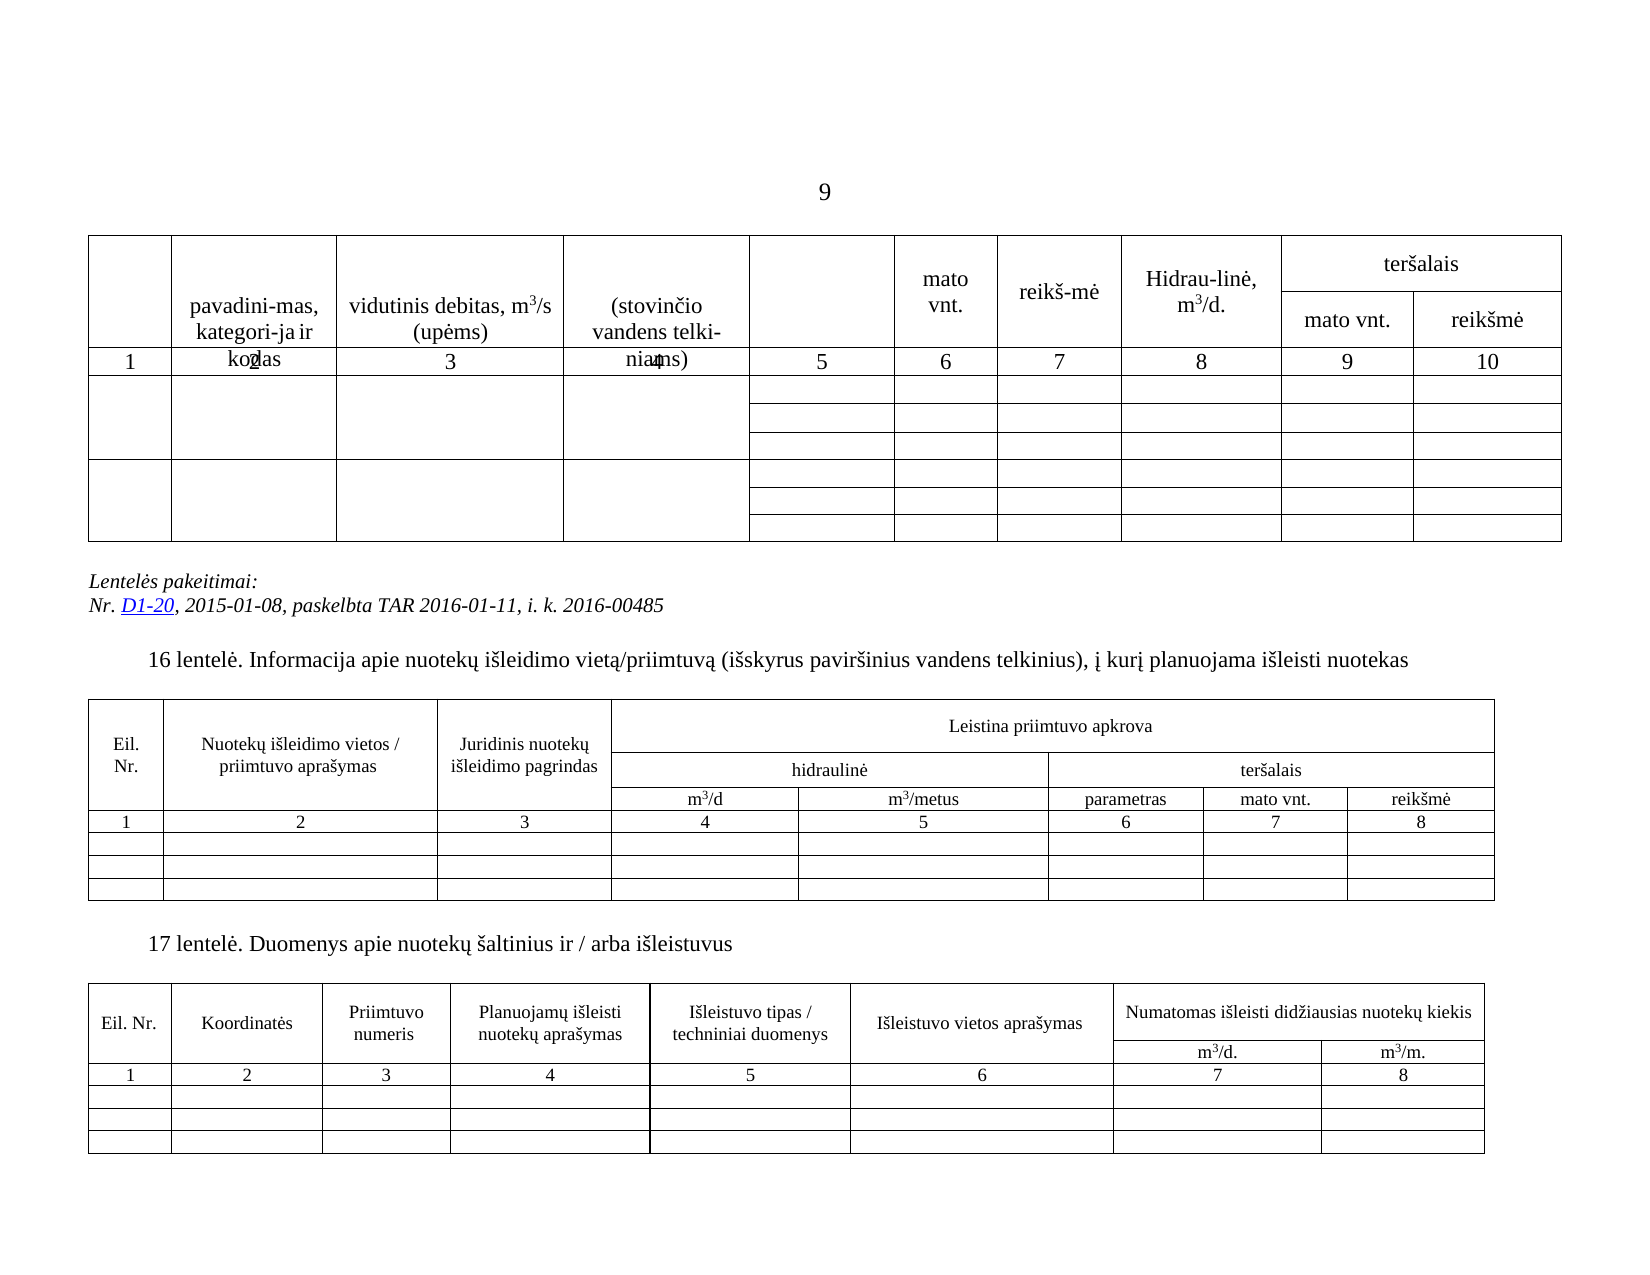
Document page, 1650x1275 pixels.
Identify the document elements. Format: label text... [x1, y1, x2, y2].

table_header Eil. Nr. [89, 700, 163, 809]
table_cell [1282, 376, 1413, 403]
table_cell [750, 460, 894, 487]
table_cell mato vnt. [895, 236, 997, 347]
table_cell [998, 460, 1121, 487]
table_cell [998, 376, 1121, 403]
table_cell 3 [438, 811, 611, 832]
table_cell [89, 879, 163, 900]
table_cell [1414, 376, 1561, 403]
text 16 lentelė. Informacija apie nuotekų išleidimo vietą/priimtuvą (išskyrus paviršinius vandens telkinius), į kurį planuojama išleisti nuotekas [89, 646, 1561, 672]
table_cell 10 [1414, 348, 1561, 374]
table_cell 3 [337, 348, 563, 374]
table_cell [172, 1086, 322, 1108]
table_cell 2 [172, 1064, 322, 1085]
table_cell [1122, 433, 1281, 459]
table_cell 7 [1204, 811, 1347, 832]
table_cell [564, 460, 749, 541]
table_cell 8 [1322, 1064, 1484, 1085]
table_cell [799, 856, 1048, 877]
table_cell [851, 1109, 1113, 1130]
table_cell [750, 404, 894, 432]
table_cell 1 [89, 1064, 171, 1085]
table_cell parametras [1049, 788, 1203, 809]
table_cell [1122, 515, 1281, 541]
table_cell [1348, 879, 1494, 900]
table_cell 1 [89, 811, 163, 832]
table_cell [564, 376, 749, 459]
table_cell 5 [651, 1064, 850, 1085]
table_cell [750, 488, 894, 514]
table_cell [1282, 460, 1413, 487]
table_cell [651, 1086, 850, 1108]
table_cell teršalais [1049, 753, 1494, 787]
table_cell [1348, 833, 1494, 855]
table_cell [1122, 376, 1281, 403]
table_cell 7 [998, 348, 1121, 374]
table_cell [895, 404, 997, 432]
table_header Numatomas išleisti didžiausias nuotekų kiekis [1114, 984, 1484, 1040]
table_header vidutinis debitas, m3/s (upėms) [337, 236, 563, 347]
table_cell m3/metus [799, 788, 1048, 809]
table_cell [895, 376, 997, 403]
table_cell 6 [895, 348, 997, 374]
table_cell [612, 879, 798, 900]
table_header Planuojamų išleisti nuotekų aprašymas [451, 984, 649, 1062]
table_cell [89, 1109, 171, 1130]
table_cell [172, 460, 336, 541]
text 17 lentelė. Duomenys apie nuotekų šaltinius ir / arba išleistuvus [89, 930, 1561, 956]
table_cell [1414, 404, 1561, 432]
table_header Vandens telkinio plotas, ha (stovinčio vandens telki-niams) [564, 236, 749, 347]
table_cell [651, 1109, 850, 1130]
table_cell [1322, 1131, 1484, 1153]
table_cell [998, 404, 1121, 432]
table_cell [89, 376, 171, 459]
table_cell [750, 433, 894, 459]
table_cell [1322, 1086, 1484, 1108]
table_cell 6 [851, 1064, 1113, 1085]
table_cell Hidrau-linė, m3/d. [1122, 236, 1281, 347]
table_cell [750, 515, 894, 541]
table_cell 2 [172, 348, 336, 374]
table_cell [323, 1131, 450, 1153]
table_header Eil. Nr. [89, 984, 171, 1062]
table_cell [1049, 856, 1203, 877]
table_header Koordinatės [172, 984, 322, 1062]
table_cell [1282, 404, 1413, 432]
table_cell [89, 833, 163, 855]
table_cell [323, 1086, 450, 1108]
table_cell [998, 433, 1121, 459]
table_cell [172, 1131, 322, 1153]
table_cell [1114, 1131, 1321, 1153]
table_cell [337, 460, 563, 541]
table_cell hidraulinė [612, 753, 1048, 787]
table_cell [89, 1086, 171, 1108]
table_header Priimtuvo numeris [323, 984, 450, 1062]
table_cell 2 [164, 811, 437, 832]
table_cell [1282, 433, 1413, 459]
table_cell m3/d [612, 788, 798, 809]
table_cell m3/d. [1114, 1041, 1321, 1062]
table_cell [895, 515, 997, 541]
table_cell mato vnt. [1282, 292, 1413, 347]
table_cell [164, 879, 437, 900]
table_cell [1414, 460, 1561, 487]
table_cell [438, 856, 611, 877]
table_cell [651, 1131, 850, 1153]
table_cell [1122, 404, 1281, 432]
table_cell [799, 833, 1048, 855]
table_cell 4 [451, 1064, 649, 1085]
table_cell [998, 515, 1121, 541]
table_cell [1348, 856, 1494, 877]
table_cell mato vnt. [1204, 788, 1347, 809]
table_cell [451, 1109, 649, 1130]
table_cell [1414, 433, 1561, 459]
table_cell reikš-mė [998, 236, 1121, 347]
table_cell [851, 1086, 1113, 1108]
table_cell 8 [1348, 811, 1494, 832]
table_cell [89, 460, 171, 541]
table_cell [799, 879, 1048, 900]
table_cell 1 [89, 348, 171, 374]
table_cell 4 [612, 811, 798, 832]
table_cell reikšmė [1414, 292, 1561, 347]
table_cell [438, 833, 611, 855]
table_cell [89, 856, 163, 877]
table_cell reikšmė [1348, 788, 1494, 809]
table_cell [164, 856, 437, 877]
table_cell [895, 433, 997, 459]
table_cell [612, 833, 798, 855]
table_header Išleistuvo vietos aprašymas [851, 984, 1113, 1062]
table_cell [1282, 488, 1413, 514]
table_cell teršalais [1282, 236, 1561, 291]
table_cell [1204, 879, 1347, 900]
table_cell m3/m. [1322, 1041, 1484, 1062]
table_header Išleistuvo tipas / techniniai duomenys [651, 984, 850, 1062]
table_cell [1114, 1086, 1321, 1108]
table_cell 8 [1122, 348, 1281, 374]
table_cell 4 [564, 348, 749, 374]
table_cell [998, 488, 1121, 514]
table_header Leistina priimtuvo apkrova [612, 700, 1494, 752]
table_cell 6 [1049, 811, 1203, 832]
table_cell [451, 1131, 649, 1153]
table_cell [750, 376, 894, 403]
table_cell [1204, 856, 1347, 877]
table_cell [1282, 515, 1413, 541]
table_cell [164, 833, 437, 855]
table_cell [895, 460, 997, 487]
table_cell [612, 856, 798, 877]
table_header [89, 236, 171, 347]
text Nr. D1-20, 2015-01-08, paskelbta TAR 2016-01-11, i. k. 2016-00485 [89, 593, 1561, 617]
table_cell [1322, 1109, 1484, 1130]
table_cell 5 [750, 348, 894, 374]
table_cell [172, 376, 336, 459]
table_cell [89, 1131, 171, 1153]
table_cell 5 [799, 811, 1048, 832]
table_cell 3 [323, 1064, 450, 1085]
table_cell [1049, 833, 1203, 855]
table_cell [438, 879, 611, 900]
table_cell [451, 1086, 649, 1108]
table_cell 9 [1282, 348, 1413, 374]
table_cell [1204, 833, 1347, 855]
table_cell [337, 376, 563, 459]
table_cell [1114, 1109, 1321, 1130]
table_cell [750, 236, 894, 347]
table_cell [323, 1109, 450, 1130]
table_header Juridinis nuotekų išleidimo pagrindas [438, 700, 611, 809]
text Lentelės pakeitimai: [89, 569, 1561, 593]
table_header Vandens telkinio pavadini-mas, kategori-ja ir kodas [172, 236, 336, 347]
table_cell [1122, 460, 1281, 487]
table_cell 7 [1114, 1064, 1321, 1085]
table_cell [1414, 488, 1561, 514]
table_cell [1049, 879, 1203, 900]
table_cell [172, 1109, 322, 1130]
table_cell [851, 1131, 1113, 1153]
table_cell [1414, 515, 1561, 541]
table_cell [1122, 488, 1281, 514]
table_header Nuotekų išleidimo vietos / priimtuvo aprašymas [164, 700, 437, 809]
table_cell [895, 488, 997, 514]
